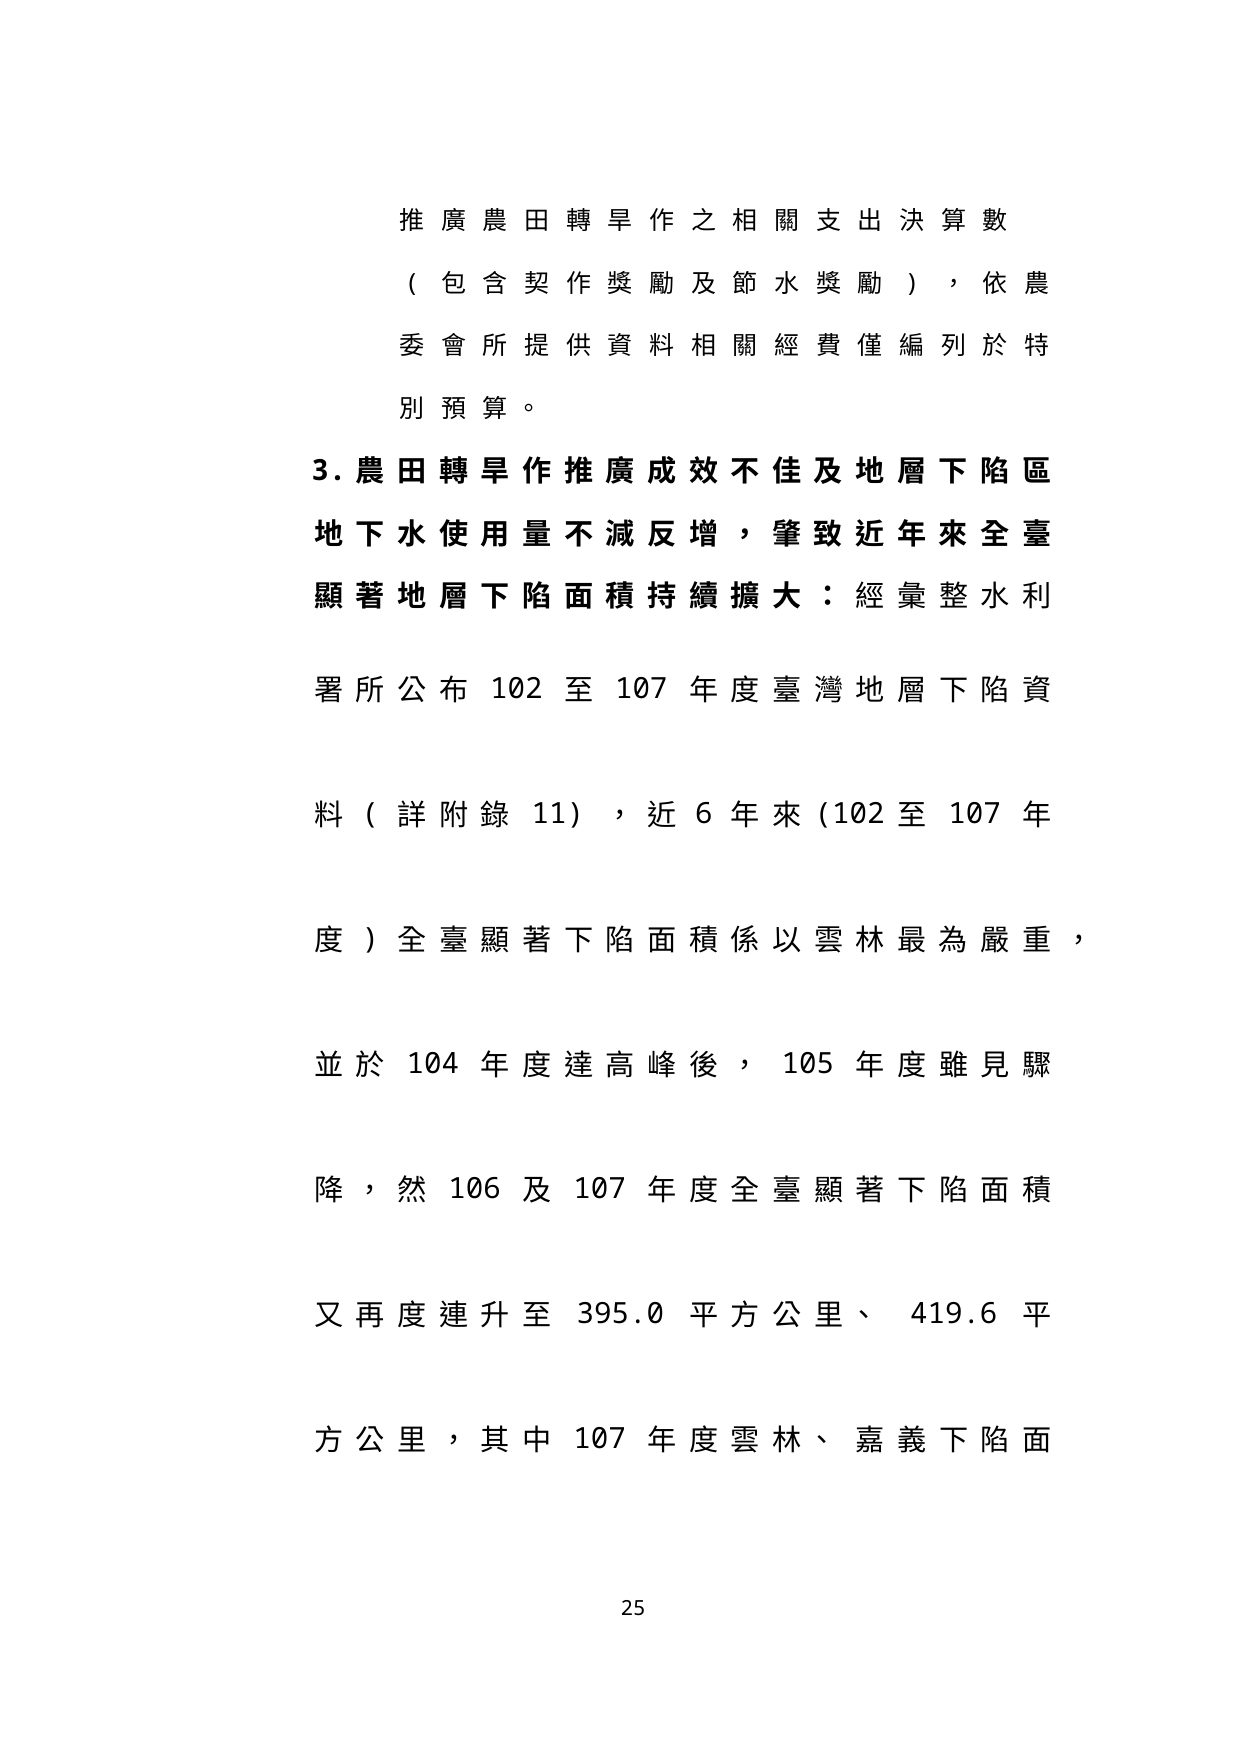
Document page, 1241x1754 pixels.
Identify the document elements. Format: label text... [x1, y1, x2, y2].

text 3.農田轉旱作推廣成效不佳及地層下陷區地下水使用量不減反增，肇致近年來全臺顯著地層下陷面積持續擴大：經彙整水利署所公布102至107年度臺灣地層下陷資料(詳附錄11)，近6年來(102至107年度)全臺顯著下陷面積係以雲林最為嚴重，並於104年度達高峰後，105年度雖見驟降，然106及107年度全臺顯著下陷面積又再度連升至395.0平方公里、419.6平方公里，其中107年度雲林、嘉義下陷面積分別達296.2平方公里及114.2平方公里，高居全臺前兩名，且嘉義最大年下陷速率達4.7公分，與顯著下陷面積同列為該地區近6年來最高，顯示該區地層下陷情況恐在惡化中，又參前開附表4-8-1及附表4-8-2，雲林及嘉南農田水利會106年度以地下水配合灌溉之用水量較102年度均有增加，加以黃金廊道農田轉旱作推動成效欠佳等因素，均將使地層下陷情況愈趨惡化，恐不利歷年推動治水防洪工程所作之努力。 [271, 427, 1058, 1490]
text 推廣農田轉旱作之相關支出決算數(包含契作獎勵及節水獎勵)，依農委會所提供資料相關經費僅編列於特別預算。 [348, 177, 1058, 427]
